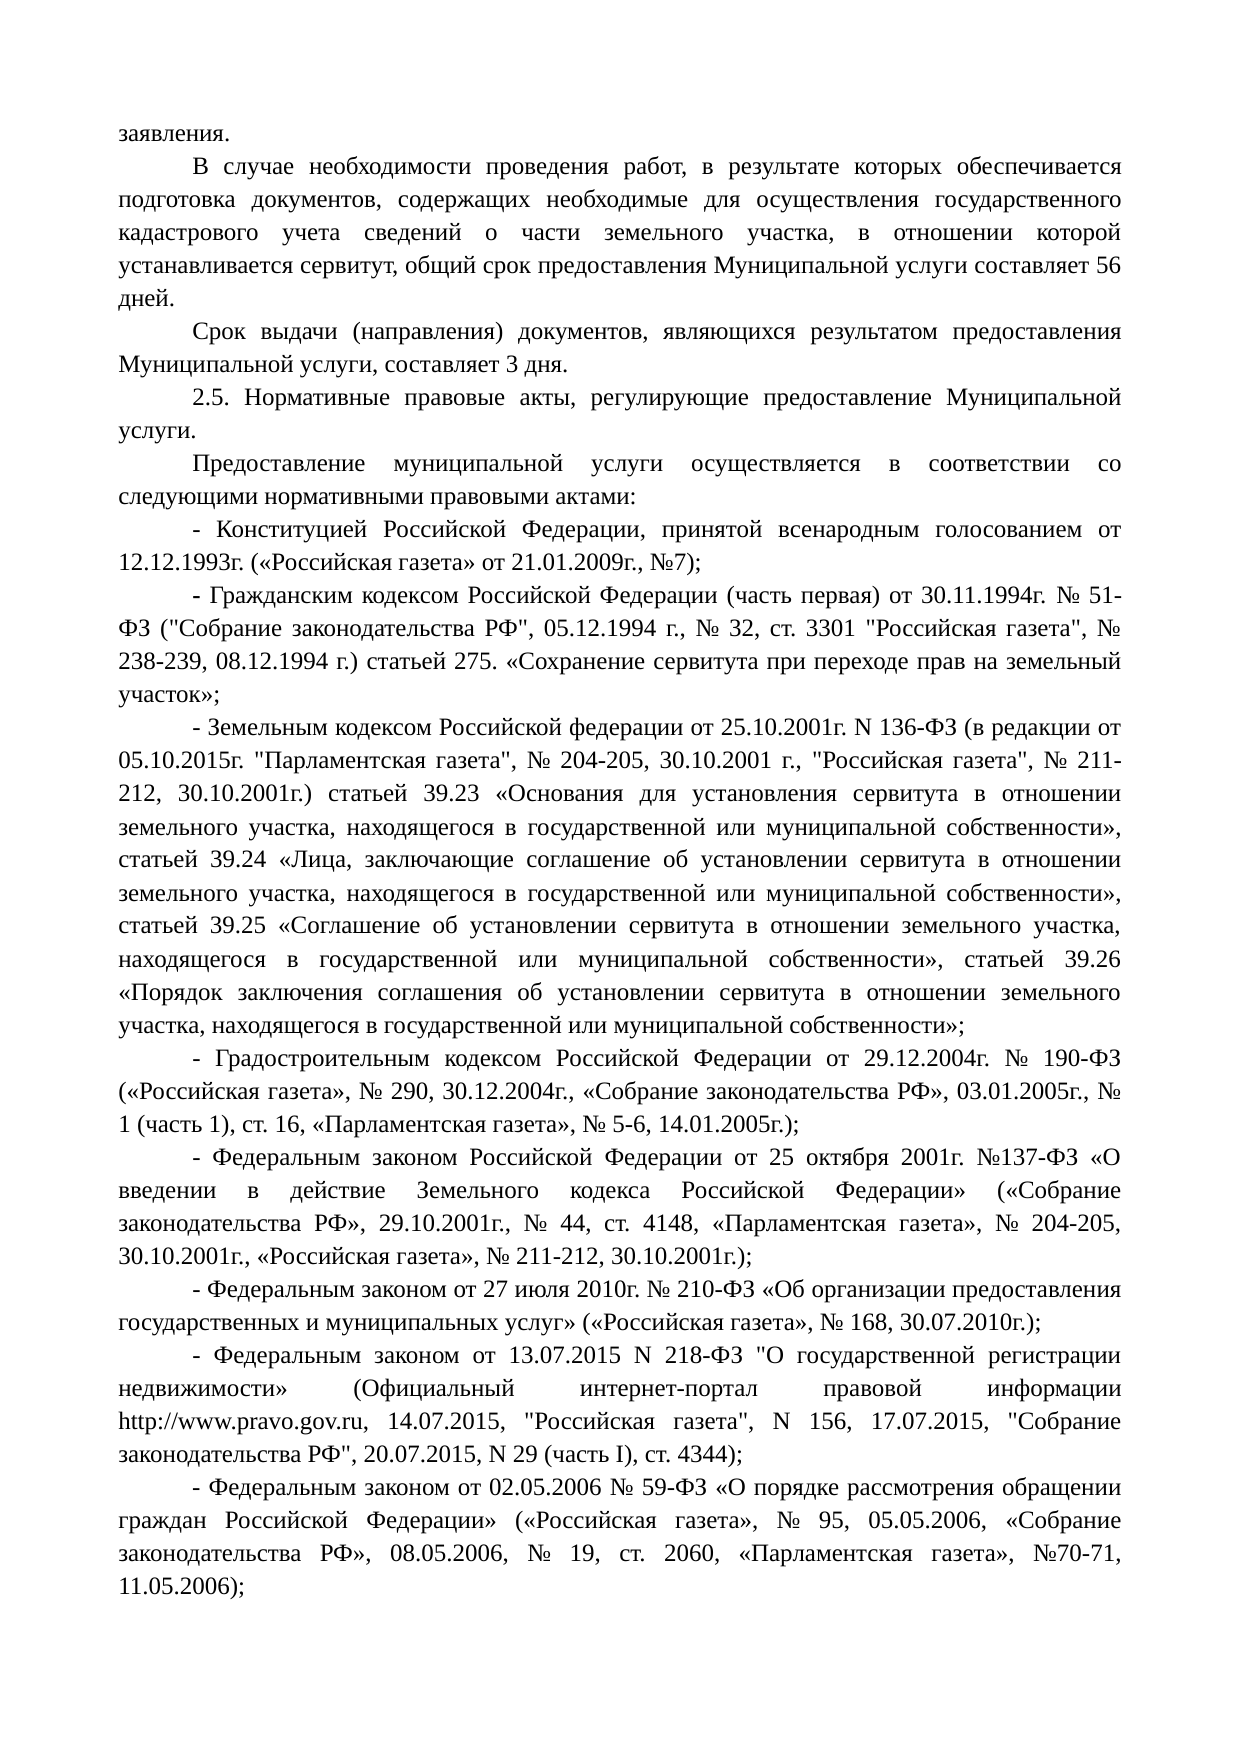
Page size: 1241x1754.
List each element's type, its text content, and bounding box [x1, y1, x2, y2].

text 2.5. Нормативные правовые акты, регулирующие предоставление Муниципальной услуги. [118, 382, 1122, 444]
text - Гражданским кодексом Российской Федерации (часть первая) от 30.11.1994г. № 51-ФЗ ("Собрание законодательства РФ", 05.12.1994 г., № 32, ст. 3301 "Российская газета", № 238-239, 08.12.1994 г.) статьей 275. «Сохранение сервитута при переходе прав на земельный участок»; [118, 580, 1122, 708]
text - Градостроительным кодексом Российской Федерации от 29.12.2004г. № 190-ФЗ («Российская газета», № 290, 30.12.2004г., «Собрание законодательства РФ», 03.01.2005г., № 1 (часть 1), ст. 16, «Парламентская газета», № 5-6, 14.01.2005г.); [118, 1043, 1122, 1137]
text - Федеральным законом от 02.05.2006 № 59-ФЗ «О порядке рассмотрения обращении граждан Российской Федерации» («Российская газета», № 95, 05.05.2006, «Собрание законодательства РФ», 08.05.2006, № 19, ст. 2060, «Парламентская газета», №70-71, 11.05.2006); [118, 1472, 1122, 1600]
text - Федеральным законом Российской Федерации от 25 октября 2001г. №137-ФЗ «О введении в действие Земельного кодекса Российской Федерации» («Собрание законодательства РФ», 29.10.2001г., № 44, ст. 4148, «Парламентская газета», № 204-205, 30.10.2001г., «Российская газета», № 211-212, 30.10.2001г.); [118, 1142, 1122, 1269]
text - Земельным кодексом Российской федерации от 25.10.2001г. N 136-ФЗ (в редакции от 05.10.2015г. "Парламентская газета", № 204-205, 30.10.2001 г., "Российская газета", № 211-212, 30.10.2001г.) статьей 39.23 «Основания для установления сервитута в отношении земельного участка, находящегося в государственной или муниципальной собственности», статьей 39.24 «Лица, заключающие соглашение об установлении сервитута в отношении земельного участка, находящегося в государственной или муниципальной собственности», статьей 39.25 «Соглашение об установлении сервитута в отношении земельного участка, находящегося в государственной или муниципальной собственности», статьей 39.26 «Порядок заключения соглашения об установлении сервитута в отношении земельного участка, находящегося в государственной или муниципальной собственности»; [118, 712, 1122, 1038]
text В случае необходимости проведения работ, в результате которых обеспечивается подготовка документов, содержащих необходимые для осуществления государственного кадастрового учета сведений о части земельного участка, в отношении которой устанавливается сервитут, общий срок предоставления Муниципальной услуги составляет 56 дней. [118, 151, 1122, 312]
text - Конституцией Российской Федерации, принятой всенародным голосованием от 12.12.1993г. («Российская газета» от 21.01.2009г., №7); [118, 514, 1122, 576]
text Срок выдачи (направления) документов, являющихся результатом предоставления Муниципальной услуги, составляет 3 дня. [118, 316, 1122, 378]
text - Федеральным законом от 27 июля 2010г. № 210-ФЗ «Об организации предоставления государственных и муниципальных услуг» («Российская газета», № 168, 30.07.2010г.); [118, 1274, 1122, 1336]
text заявления. [118, 118, 1122, 147]
text - Федеральным законом от 13.07.2015 N 218-ФЗ "О государственной регистрации недвижимости» (Официальный интернет-портал правовой информации http://www.pravo.gov.ru, 14.07.2015, "Российская газета", N 156, 17.07.2015, "Собрание законодательства РФ", 20.07.2015, N 29 (часть I), ст. 4344); [118, 1340, 1122, 1468]
text Предоставление муниципальной услуги осуществляется в соответствии со следующими нормативными правовыми актами: [118, 448, 1122, 510]
